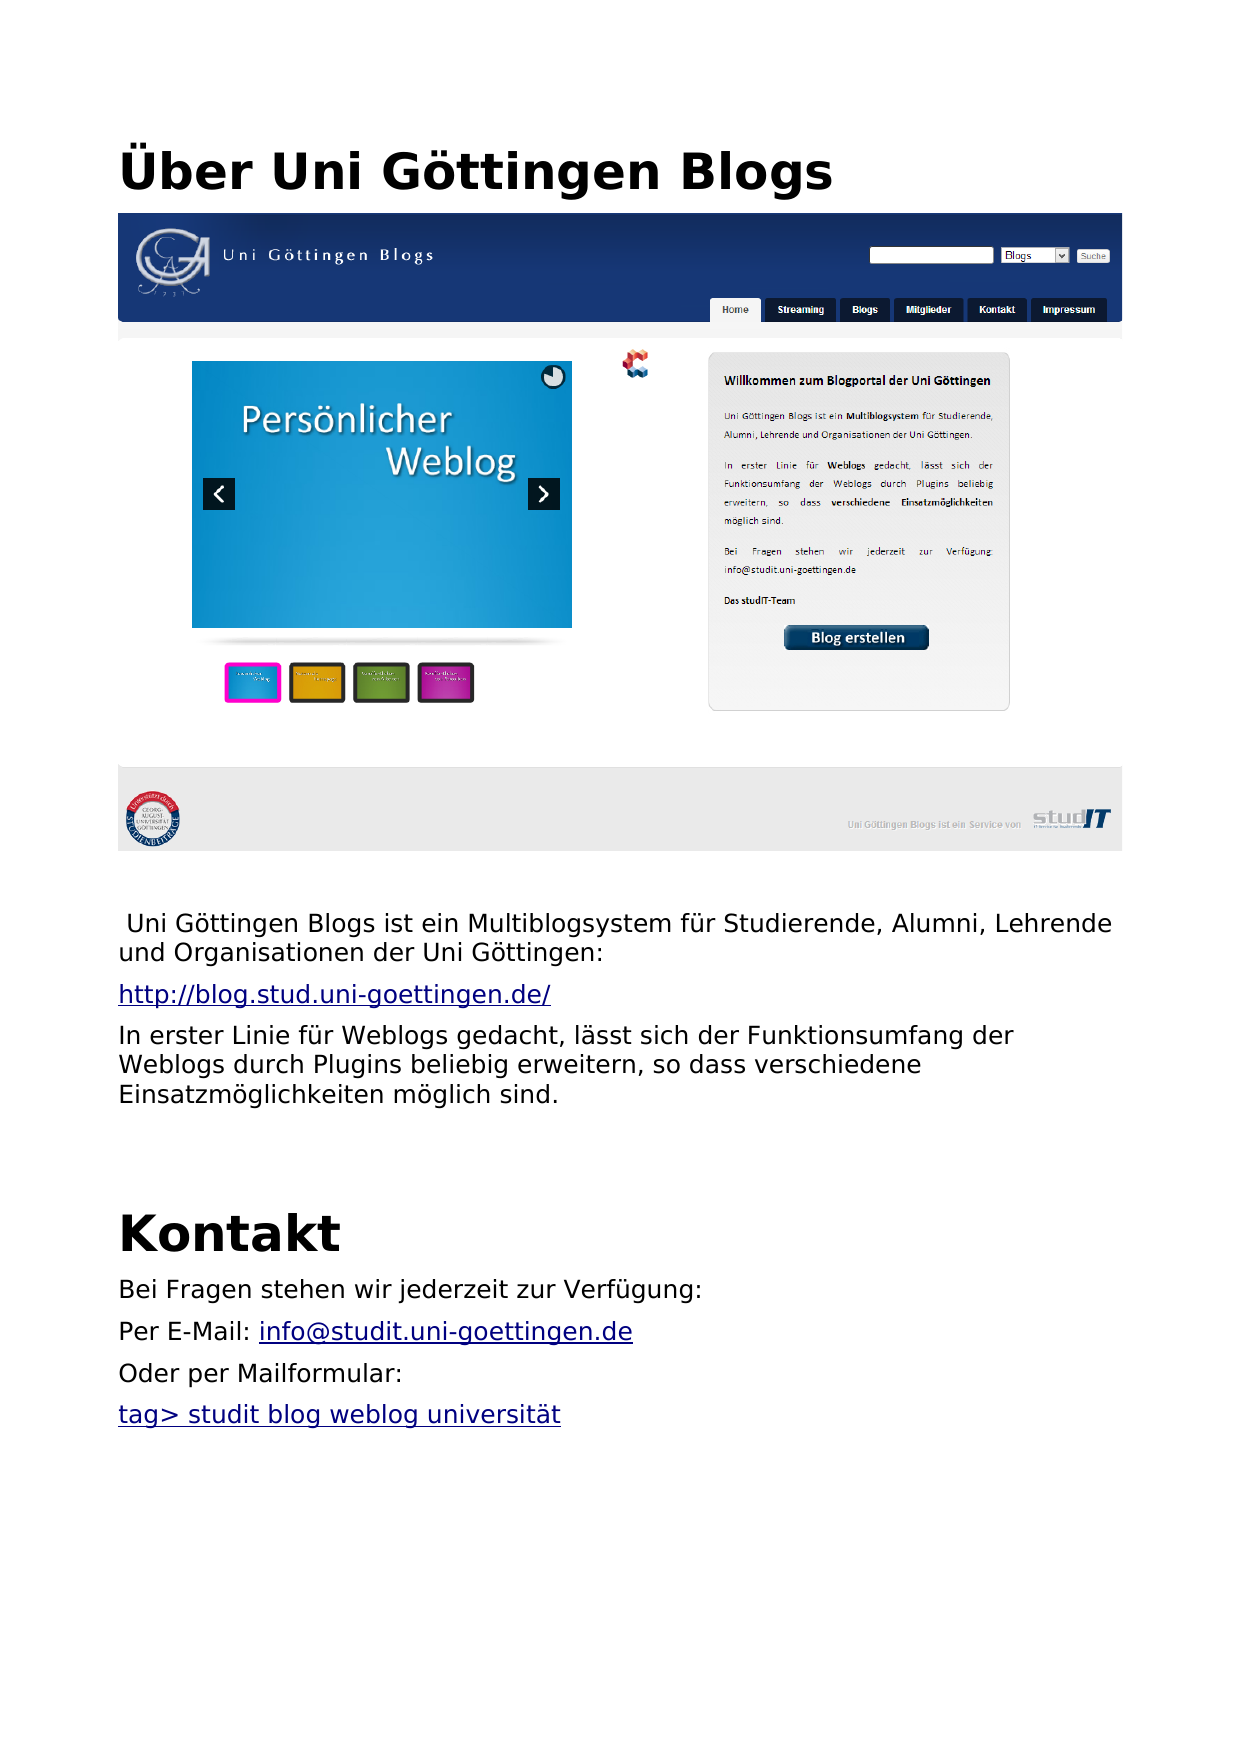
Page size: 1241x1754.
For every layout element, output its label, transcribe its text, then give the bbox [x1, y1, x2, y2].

subtitle Über Uni Göttingen Blogs [118, 143, 1122, 201]
text http://blog.stud.uni-goettingen.de/ [118, 980, 1122, 1009]
text tag> studit blog weblog universität [118, 1401, 1122, 1430]
text Uni Göttingen Blogs ist ein Multiblogsystem für Studierende, Alumni, Lehrende und Organisationen der Uni Göttingen: [118, 851, 1122, 967]
subtitle Kontakt [118, 1205, 1122, 1263]
picture [118, 213, 1123, 851]
text Per E-Mail: info@studit.uni-goettingen.de [118, 1317, 1122, 1346]
text In erster Linie für Weblogs gedacht, lässt sich der Funktionsumfang der Weblogs durch Plugins beliebig erweitern, so dass verschiedene Einsatzmöglichkeiten möglich sind. [118, 1022, 1122, 1167]
text Oder per Mailformular: [118, 1359, 1122, 1388]
text Bei Fragen stehen wir jederzeit zur Verfügung: [118, 1276, 1122, 1305]
